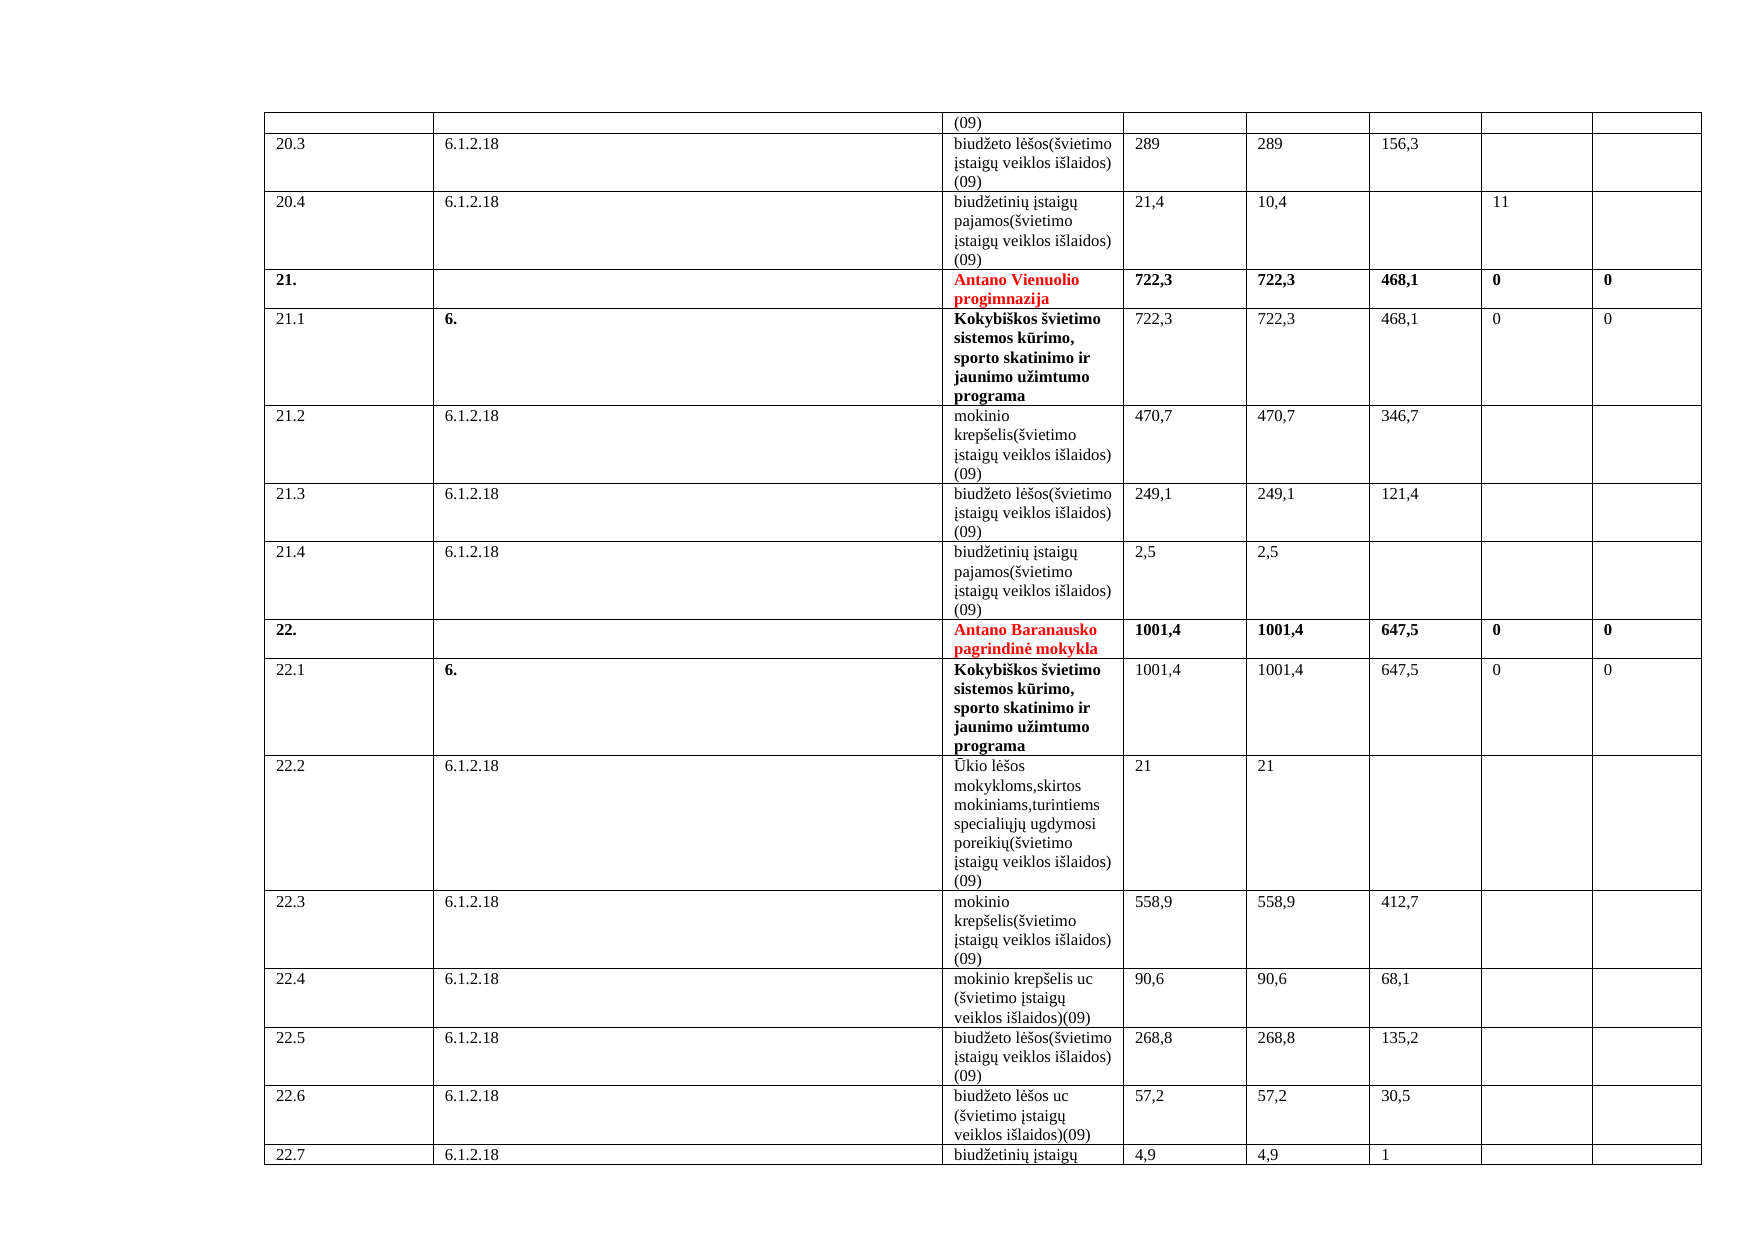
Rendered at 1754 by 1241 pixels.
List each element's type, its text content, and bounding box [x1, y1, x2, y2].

table_cell 4,9 [1247, 1145, 1369, 1164]
table_cell 6.1.2.18 [434, 891, 942, 968]
table_cell [434, 620, 942, 658]
table_cell [1482, 969, 1592, 1027]
table_cell 468,1 [1370, 309, 1481, 405]
table_cell 21,4 [1124, 192, 1246, 269]
table_cell 90,6 [1124, 969, 1246, 1027]
table_cell 722,3 [1124, 309, 1246, 405]
table_cell [1593, 891, 1701, 968]
table_cell 21.3 [265, 484, 433, 541]
table_cell 30,5 [1370, 1086, 1481, 1144]
table_cell 6.1.2.18 [434, 134, 942, 191]
table_cell 20.4 [265, 192, 433, 269]
table_cell mokinio krepšelis uc (švietimo įstaigų veiklos išlaidos)(09) [943, 969, 1123, 1027]
table_cell 6.1.2.18 [434, 1145, 942, 1164]
table_cell 0 [1593, 620, 1701, 658]
table_cell biudžetinių įstaigų [943, 1145, 1123, 1164]
table_cell biudžeto lėšos(švietimo įstaigų veiklos išlaidos)(09) [943, 1028, 1123, 1085]
table_cell 6.1.2.18 [434, 756, 942, 890]
table_cell 22.1 [265, 659, 433, 755]
table_cell [434, 113, 942, 132]
table_cell 722,3 [1247, 309, 1369, 405]
table_cell [1593, 113, 1701, 132]
table_cell 156,3 [1370, 134, 1481, 191]
table_cell 0 [1482, 659, 1592, 755]
table_cell 57,2 [1124, 1086, 1246, 1144]
table_cell 558,9 [1124, 891, 1246, 968]
table_cell [1593, 134, 1701, 191]
table_cell 21.1 [265, 309, 433, 405]
table_cell 22.6 [265, 1086, 433, 1144]
table_cell [1482, 134, 1592, 191]
table_cell 268,8 [1247, 1028, 1369, 1085]
table_cell [1370, 192, 1481, 269]
table_cell Kokybiškos švietimo sistemos kūrimo, sporto skatinimo ir jaunimo užimtumo programa [943, 309, 1123, 405]
table_cell [1593, 1028, 1701, 1085]
table_cell 6.1.2.18 [434, 969, 942, 1027]
table_cell 11 [1482, 192, 1592, 269]
table_cell 1001,4 [1247, 659, 1369, 755]
table_cell 135,2 [1370, 1028, 1481, 1085]
table_cell [1482, 113, 1592, 132]
table_cell 21. [265, 270, 433, 308]
table_cell 6.1.2.18 [434, 542, 942, 619]
table_cell 21.2 [265, 406, 433, 483]
table_cell [1593, 484, 1701, 541]
table_cell 249,1 [1124, 484, 1246, 541]
table_cell 647,5 [1370, 620, 1481, 658]
table_cell [1370, 542, 1481, 619]
table_cell 249,1 [1247, 484, 1369, 541]
table_cell 1001,4 [1124, 659, 1246, 755]
table_cell 0 [1593, 309, 1701, 405]
table_cell 647,5 [1370, 659, 1481, 755]
table_cell [1593, 192, 1701, 269]
table_cell Antano Vienuolio progimnazija [943, 270, 1123, 308]
table_cell [1593, 1145, 1701, 1164]
table_cell Antano Baranausko pagrindinė mokykla [943, 620, 1123, 658]
table_cell 21 [1247, 756, 1369, 890]
table_cell biudžeto lėšos uc (švietimo įstaigų veiklos išlaidos)(09) [943, 1086, 1123, 1144]
table_cell [1482, 406, 1592, 483]
table_cell [1593, 969, 1701, 1027]
table_cell 722,3 [1247, 270, 1369, 308]
table_cell 468,1 [1370, 270, 1481, 308]
table_cell 268,8 [1124, 1028, 1246, 1085]
table_cell 1001,4 [1124, 620, 1246, 658]
table_cell 722,3 [1124, 270, 1246, 308]
table_cell 20.3 [265, 134, 433, 191]
table_cell [1247, 113, 1369, 132]
table_cell [1482, 891, 1592, 968]
table_cell 0 [1593, 270, 1701, 308]
table_cell 1 [1370, 1145, 1481, 1164]
table_cell [1482, 1086, 1592, 1144]
table_cell 2,5 [1124, 542, 1246, 619]
table_cell [1124, 113, 1246, 132]
table_cell 4,9 [1124, 1145, 1246, 1164]
table_cell 289 [1247, 134, 1369, 191]
table_cell 21 [1124, 756, 1246, 890]
table_cell 68,1 [1370, 969, 1481, 1027]
table_cell 22.5 [265, 1028, 433, 1085]
table_cell 21.4 [265, 542, 433, 619]
table_cell 412,7 [1370, 891, 1481, 968]
table_cell [1593, 1086, 1701, 1144]
table_cell 558,9 [1247, 891, 1369, 968]
table_cell 22.4 [265, 969, 433, 1027]
table_cell 22.2 [265, 756, 433, 890]
table_cell [1482, 1028, 1592, 1085]
table_cell 470,7 [1247, 406, 1369, 483]
table_cell mokinio krepšelis(švietimo įstaigų veiklos išlaidos)(09) [943, 406, 1123, 483]
table_cell [434, 270, 942, 308]
table_cell 6.1.2.18 [434, 1028, 942, 1085]
table_cell 346,7 [1370, 406, 1481, 483]
table_cell 1001,4 [1247, 620, 1369, 658]
table_cell 6.1.2.18 [434, 192, 942, 269]
table_cell 470,7 [1124, 406, 1246, 483]
table_cell [1482, 756, 1592, 890]
table_cell 2,5 [1247, 542, 1369, 619]
table_cell biudžeto lėšos(švietimo įstaigų veiklos išlaidos)(09) [943, 484, 1123, 541]
table_cell 22.7 [265, 1145, 433, 1164]
table_cell 22. [265, 620, 433, 658]
table_cell [1482, 542, 1592, 619]
table_cell 6.1.2.18 [434, 406, 942, 483]
table_cell 0 [1482, 309, 1592, 405]
table_cell 6. [434, 659, 942, 755]
table_cell 57,2 [1247, 1086, 1369, 1144]
table_cell [1593, 406, 1701, 483]
table_cell Kokybiškos švietimo sistemos kūrimo, sporto skatinimo ir jaunimo užimtumo programa [943, 659, 1123, 755]
table_cell 0 [1482, 620, 1592, 658]
table_cell [1482, 484, 1592, 541]
table_cell 0 [1482, 270, 1592, 308]
table_cell [265, 113, 433, 132]
table_cell biudžetinių įstaigų pajamos(švietimo įstaigų veiklos išlaidos)(09) [943, 192, 1123, 269]
table_cell 10,4 [1247, 192, 1369, 269]
table_cell biudžeto lėšos(švietimo įstaigų veiklos išlaidos)(09) [943, 134, 1123, 191]
table_cell (09) [943, 113, 1123, 132]
table_cell 0 [1593, 659, 1701, 755]
table_cell 6. [434, 309, 942, 405]
table_cell 22.3 [265, 891, 433, 968]
table_cell Ūkio lėšos mokykloms,skirtos mokiniams,turintiems specialiųjų ugdymosi poreikių(švietimo įstaigų veiklos išlaidos)(09) [943, 756, 1123, 890]
table_cell [1482, 1145, 1592, 1164]
table_cell [1370, 756, 1481, 890]
table_cell 6.1.2.18 [434, 1086, 942, 1144]
table_cell 121,4 [1370, 484, 1481, 541]
table_cell [1593, 756, 1701, 890]
table_cell biudžetinių įstaigų pajamos(švietimo įstaigų veiklos išlaidos)(09) [943, 542, 1123, 619]
table_cell 90,6 [1247, 969, 1369, 1027]
table_cell [1593, 542, 1701, 619]
table_cell 289 [1124, 134, 1246, 191]
table_cell mokinio krepšelis(švietimo įstaigų veiklos išlaidos)(09) [943, 891, 1123, 968]
table_cell [1370, 113, 1481, 132]
table_cell 6.1.2.18 [434, 484, 942, 541]
